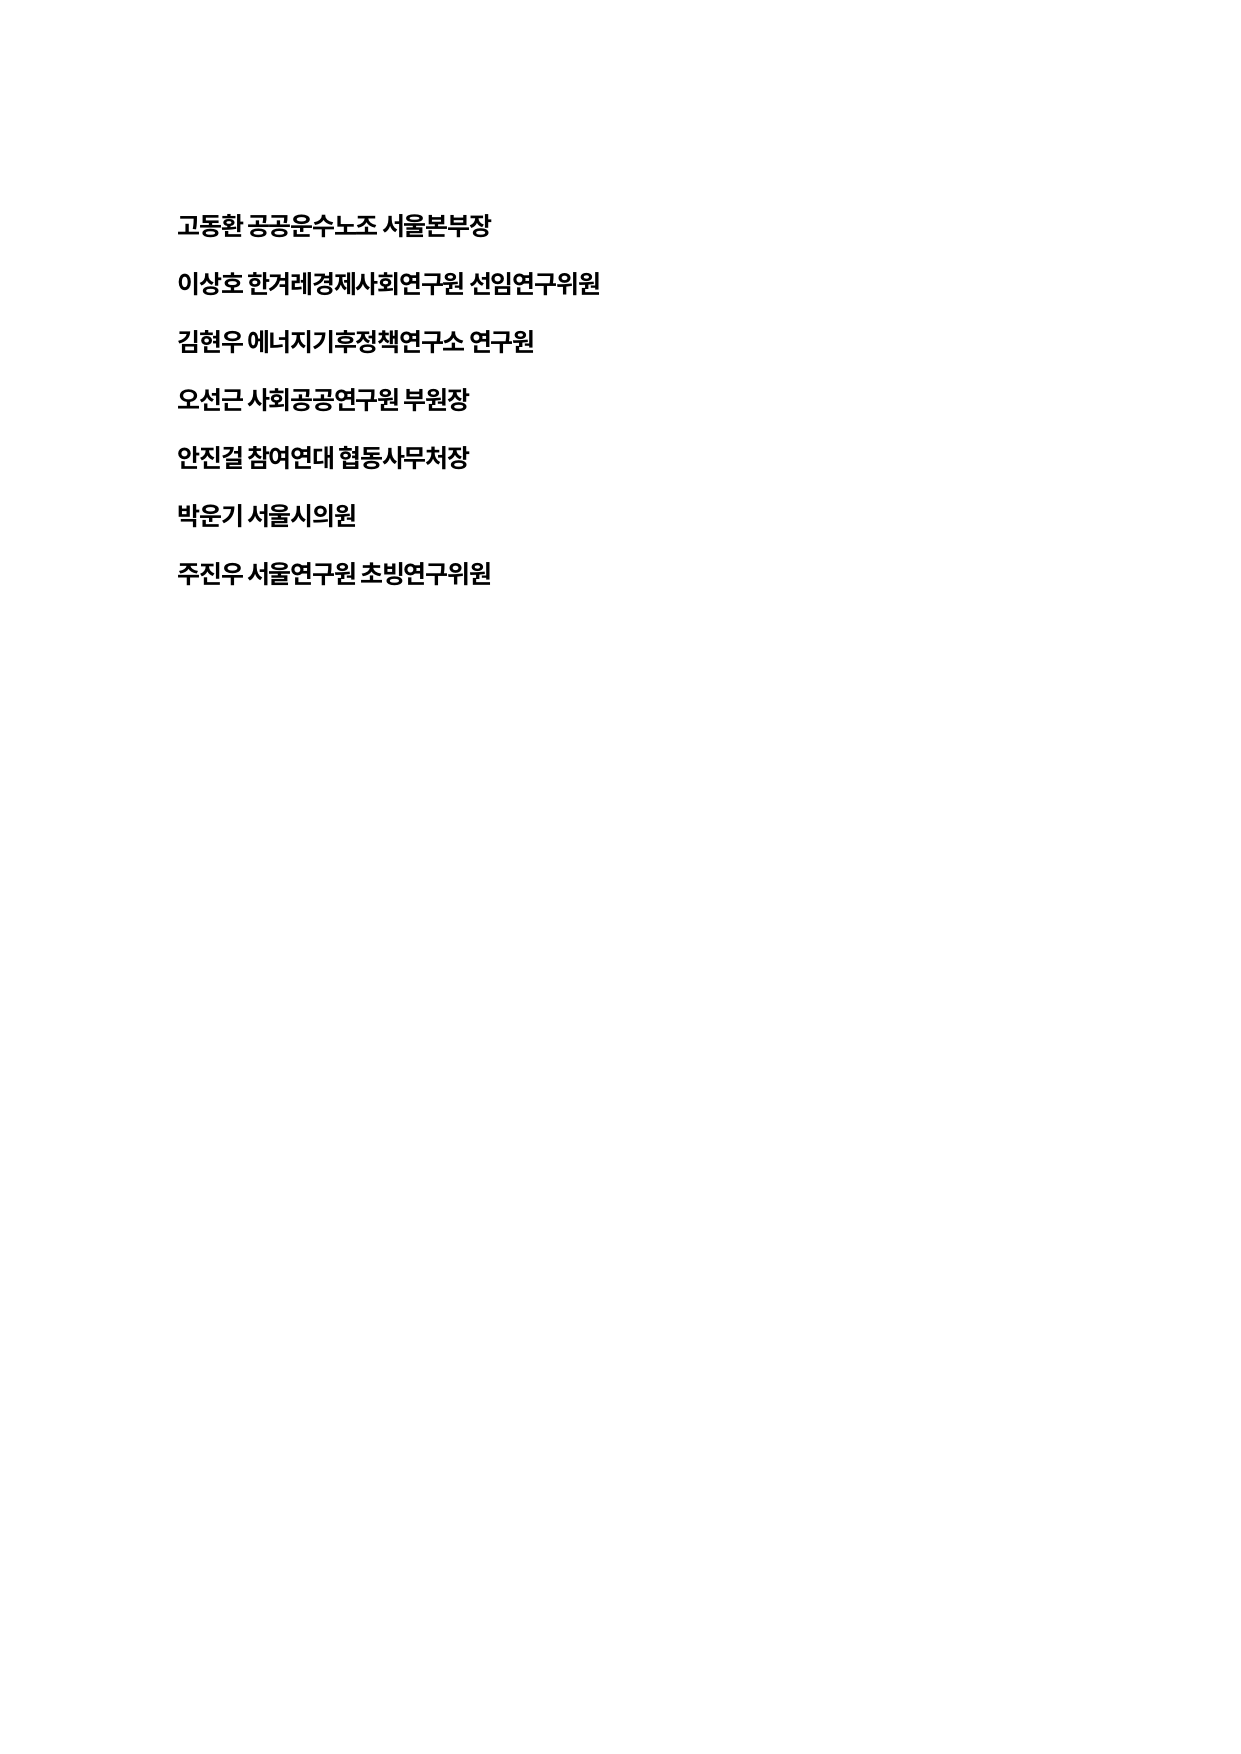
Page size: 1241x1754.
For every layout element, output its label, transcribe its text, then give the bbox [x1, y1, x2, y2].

text 주진우 서울연구원 초빙연구위원 [177, 554, 1063, 590]
text 김현우 에너지기후정책연구소 연구원 [177, 322, 1063, 359]
text 박운기 서울시의원 [177, 496, 1063, 532]
text 안진걸 참여연대 협동사무처장 [177, 438, 1063, 474]
text 이상호 한겨레경제사회연구원 선임연구위원 [177, 264, 1063, 301]
text 고동환 공공운수노조 서울본부장 [177, 207, 1063, 243]
text 오선근 사회공공연구원 부원장 [177, 380, 1063, 417]
